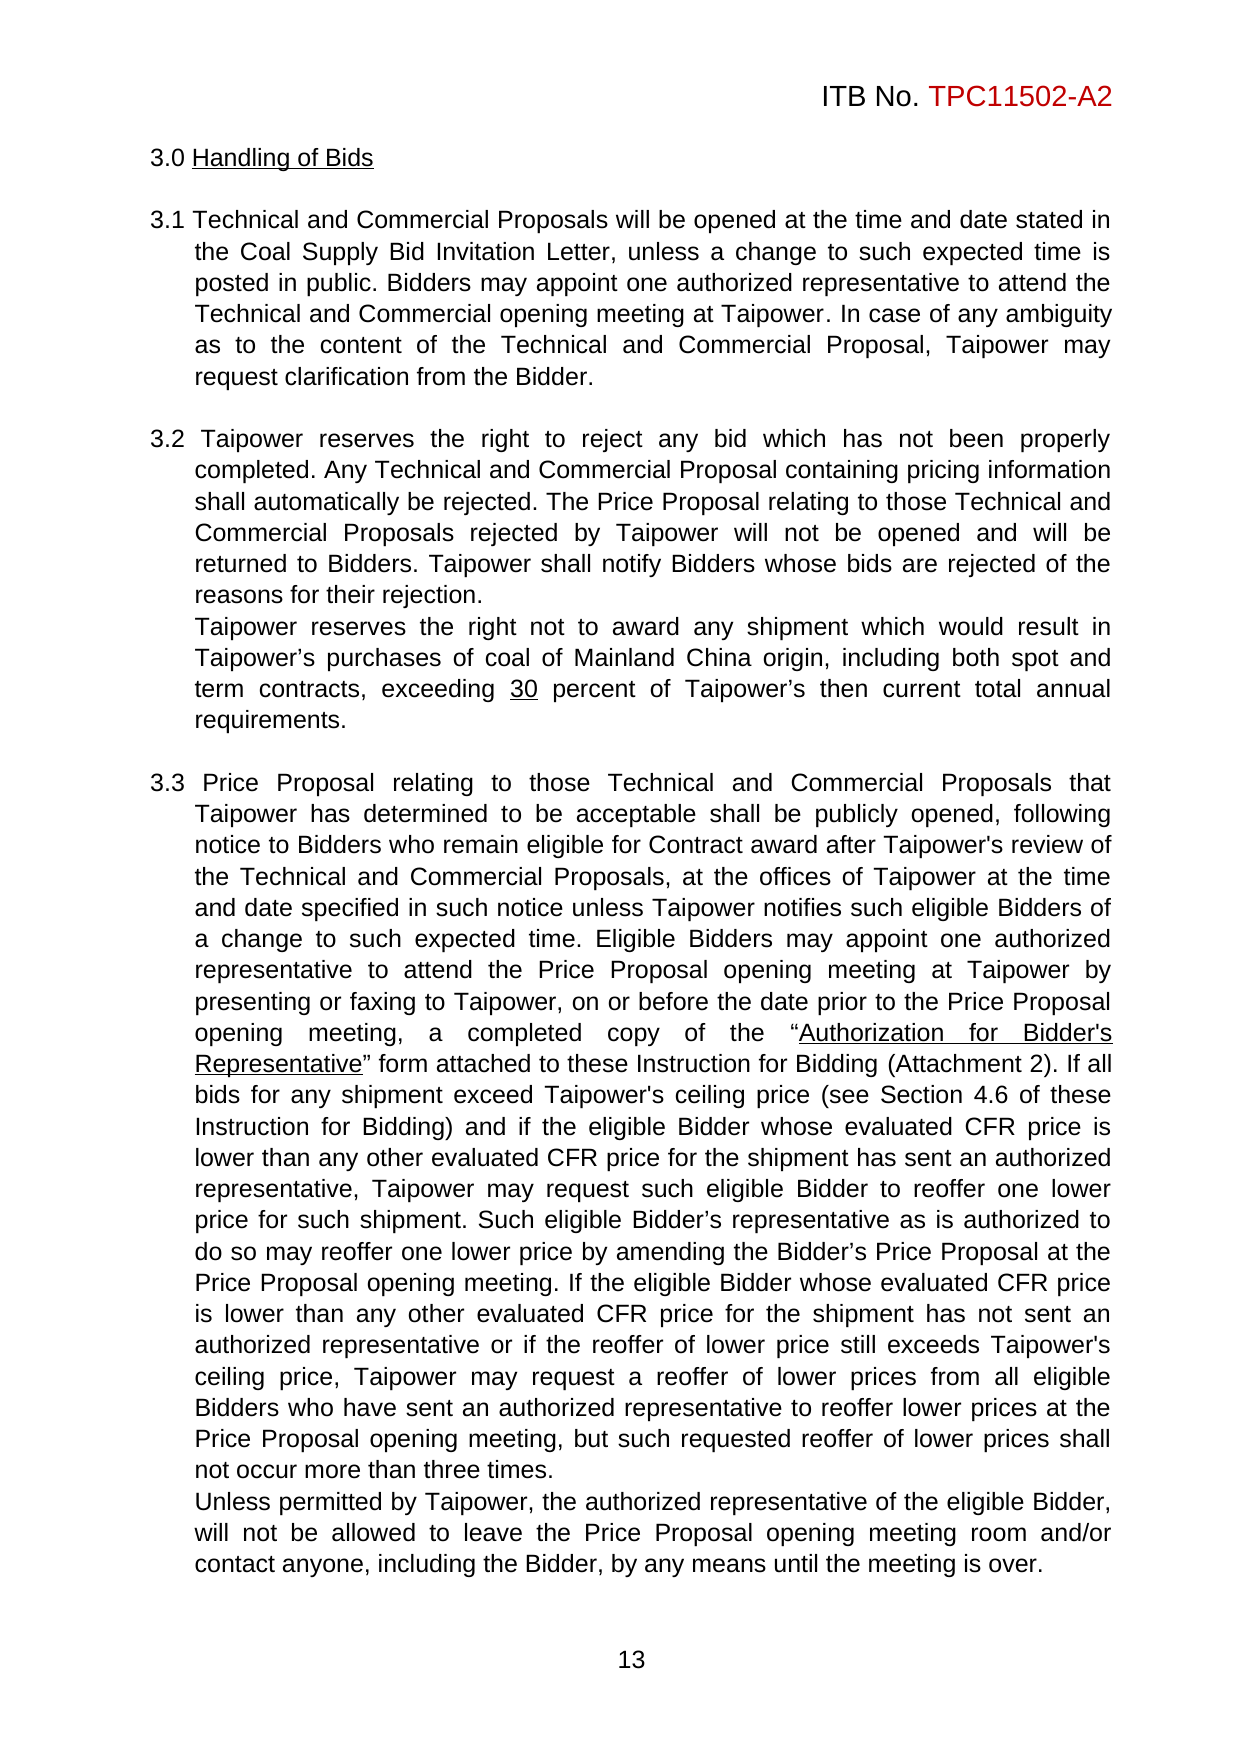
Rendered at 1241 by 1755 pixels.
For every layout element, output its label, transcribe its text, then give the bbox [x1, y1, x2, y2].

text 3.3 Price Proposal relating to those Technical and Commercial Proposals that Taipower has determined to be acceptable shall be publicly opened, following notice to Bidders who remain eligible for Contract award after Taipower's review of the Technical and Commercial Proposals, at the offices of Taipower at the time and date specified in such notice unless Taipower notifies such eligible Bidders of a change to such expected time. Eligible Bidders may appoint one authorized representative to attend the Price Proposal opening meeting at Taipower by presenting or faxing to Taipower, on or before the date prior to the Price Proposal opening meeting, a completed copy of the “Authorization for Bidder's Representative” form attached to these Instruction for Bidding (Attachment 2). If all bids for any shipment exceed Taipower's ceiling price (see Section 4.6 of these Instruction for Bidding) and if the eligible Bidder whose evaluated CFR price is lower than any other evaluated CFR price for the shipment has sent an authorized representative, Taipower may request such eligible Bidder to reoffer one lower price for such shipment. Such eligible Bidder’s representative as is authorized to do so may reoffer one lower price by amending the Bidder’s Price Proposal at the Price Proposal opening meeting. If the eligible Bidder whose evaluated CFR price is lower than any other evaluated CFR price for the shipment has not sent an authorized representative or if the reoffer of lower price still exceeds Taipower's ceiling price, Taipower may request a reoffer of lower prices from all eligible Bidders who have sent an authorized representative to reoffer lower prices at the Price Proposal opening meeting, but such requested reoffer of lower prices shall not occur more than three times. [150, 766, 1113, 1485]
text 3.0 Handling of Bids [150, 141, 1113, 172]
text 3.1 Technical and Commercial Proposals will be opened at the time and date stated in the Coal Supply Bid Invitation Letter, unless a change to such expected time is posted in public. Bidders may appoint one authorized representative to attend the Technical and Commercial opening meeting at Taipower. In case of any ambiguity as to the content of the Technical and Commercial Proposal, Taipower may request clarification from the Bidder. [150, 204, 1113, 391]
text Taipower reserves the right not to award any shipment which would result in Taipower’s purchases of coal of Mainland China origin, including both spot and term contracts, exceeding 30 percent of Taipower’s then current total annual requirements. [194, 610, 1113, 735]
text 3.2 Taipower reserves the right to reject any bid which has not been properly completed. Any Technical and Commercial Proposal containing pricing information shall automatically be rejected. The Price Proposal relating to those Technical and Commercial Proposals rejected by Taipower will not be opened and will be returned to Bidders. Taipower shall notify Bidders whose bids are rejected of the reasons for their rejection. [150, 422, 1113, 610]
text Unless permitted by Taipower, the authorized representative of the eligible Bidder, will not be allowed to leave the Price Proposal opening meeting room and/or contact anyone, including the Bidder, by any means until the meeting is over. [194, 1485, 1113, 1579]
